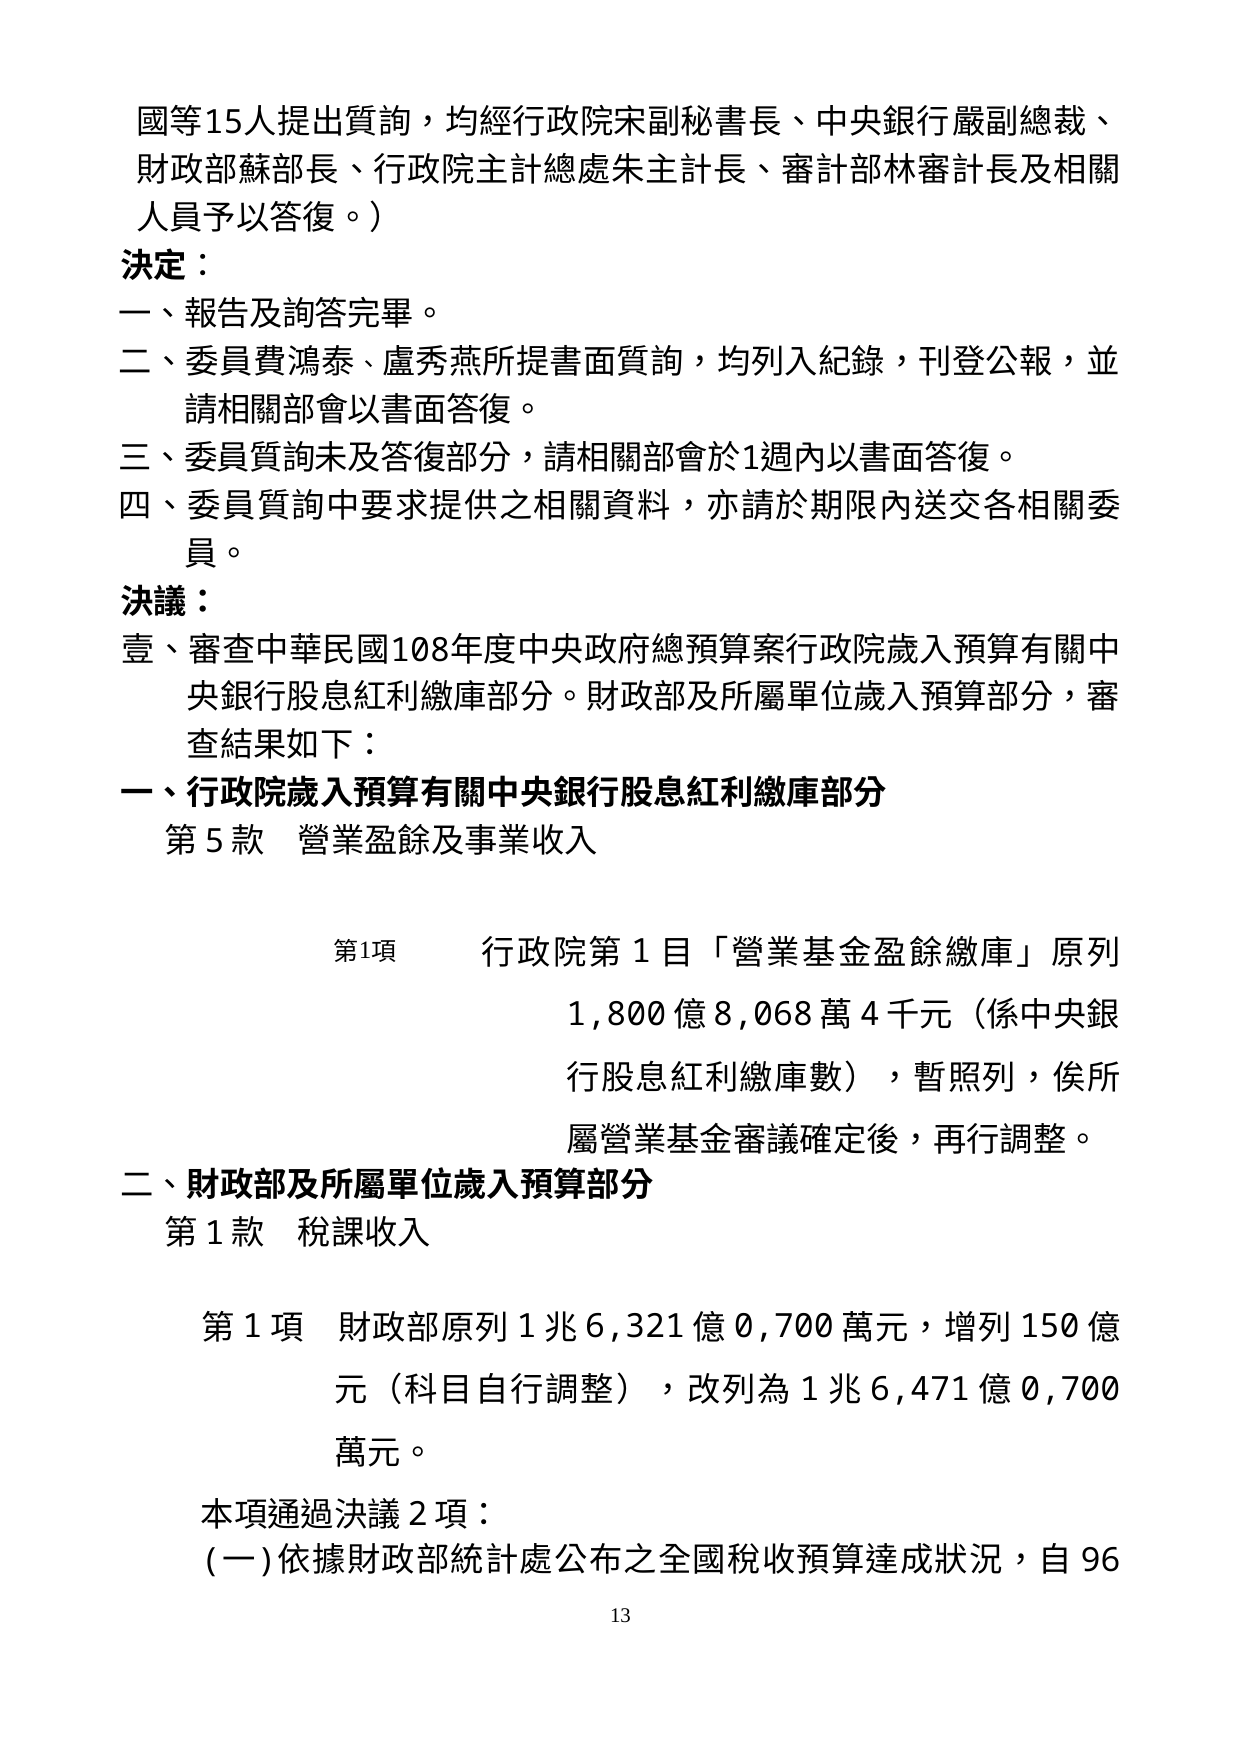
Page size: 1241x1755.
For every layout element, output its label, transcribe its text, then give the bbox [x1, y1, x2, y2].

text 二、財政部及所屬單位歲入預算部分 [120, 1158, 1120, 1206]
text 本項通過決議2項： [201, 1471, 1120, 1533]
text 二、委員費鴻泰、盧秀燕所提書面質詢，均列入紀錄，刊登公報，並請相關部會以書面答復。 [118, 335, 1120, 431]
text 三、委員質詢未及答復部分，請相關部會於1週內以書面答復。 [118, 431, 1120, 479]
text 第1項 財政部原列1兆6,321億0,700萬元，增列150億元（科目自行調整），改列為1兆6,471億0,700萬元。 [201, 1283, 1120, 1471]
text 一、行政院歲入預算有關中央銀行股息紅利繳庫部分 [120, 766, 1120, 814]
text 國等15人提出質詢，均經行政院宋副秘書長、中央銀行嚴副總裁、財政部蘇部長、行政院主計總處朱主計長、審計部林審計長及相關人員予以答復。） [120, 96, 1120, 239]
text (一)依據財政部統計處公布之全國稅收預算達成狀況，自96 [201, 1533, 1120, 1581]
text 壹、審查中華民國108年度中央政府總預算案行政院歲入預算有關中央銀行股息紅利繳庫部分。財政部及所屬單位歲入預算部分，審查結果如下： [121, 623, 1120, 766]
text 第5款 營業盈餘及事業收入 [120, 814, 1120, 862]
text 第1款 稅課收入 [120, 1206, 1120, 1254]
text 四、委員質詢中要求提供之相關資料，亦請於期限內送交各相關委員。 [118, 479, 1120, 575]
text 一、報告及詢答完畢。 [118, 287, 1120, 335]
text 決議： [120, 575, 1120, 623]
list 行政院第1目「營業基金盈餘繳庫」原列1,800億8,068萬4千元（係中央銀行股息紅利繳庫數），暫照列，俟所屬營業基金審議確定後，再行調整。 [333, 908, 1120, 1158]
text 決定： [120, 239, 1120, 287]
